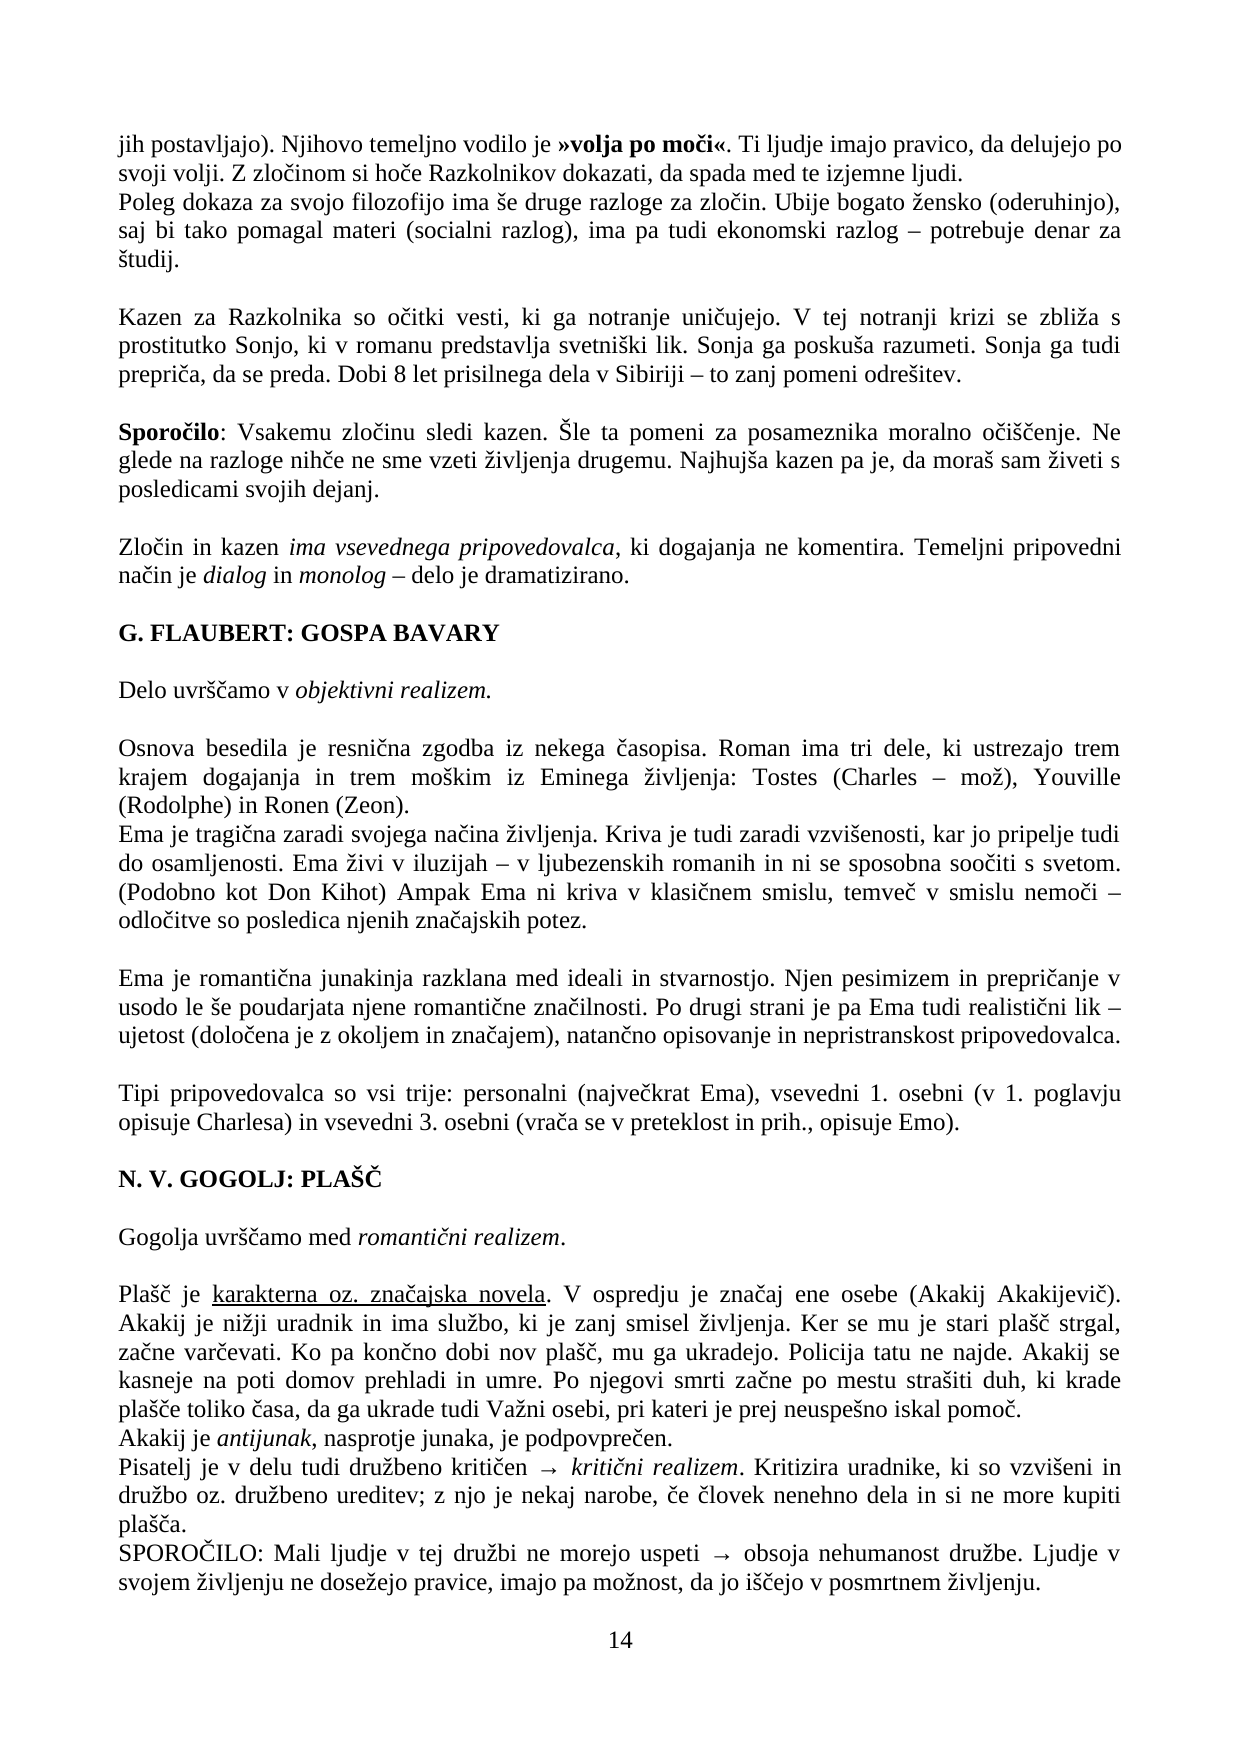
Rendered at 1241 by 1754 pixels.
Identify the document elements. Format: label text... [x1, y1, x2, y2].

text Gogolja uvrščamo med romantični realizem. [118, 1222, 1122, 1250]
text SPOROČILO: Mali ljudje v tej družbi ne morejo uspeti → obsoja nehumanost družbe. Ljudje v svojem življenju ne dosežejo pravice, imajo pa možnost, da jo iščejo v posmrtnem življenju. [118, 1538, 1122, 1595]
text jih postavljajo). Njihovo temeljno vodilo je »volja po moči«. Ti ljudje imajo pravico, da delujejo po svoji volji. Z zločinom si hoče Razkolnikov dokazati, da spada med te izjemne ljudi. [118, 129, 1122, 187]
text Ema je romantična junakinja razklana med ideali in stvarnostjo. Njen pesimizem in prepričanje v usodo le še poudarjata njene romantične značilnosti. Po drugi strani je pa Ema tudi realistični lik – ujetost (določena je z okoljem in značajem), natančno opisovanje in nepristranskost pripovedovalca. [118, 963, 1122, 1049]
text Ema je tragična zaradi svojega načina življenja. Kriva je tudi zaradi vzvišenosti, kar jo pripelje tudi do osamljenosti. Ema živi v iluzijah – v ljubezenskih romanih in ni se sposobna soočiti s svetom. (Podobno kot Don Kihot) Ampak Ema ni kriva v klasičnem smislu, temveč v smislu nemoči – odločitve so posledica njenih značajskih potez. [118, 819, 1122, 934]
text Tipi pripovedovalca so vsi trije: personalni (največkrat Ema), vsevedni 1. osebni (v 1. poglavju opisuje Charlesa) in vsevedni 3. osebni (vrača se v preteklost in prih., opisuje Emo). [118, 1078, 1122, 1135]
text Plašč je karakterna oz. značajska novela. V ospredju je značaj ene osebe (Akakij Akakijevič). Akakij je nižji uradnik in ima službo, ki je zanj smisel življenja. Ker se mu je stari plašč strgal, začne varčevati. Ko pa končno dobi nov plašč, mu ga ukradejo. Policija tatu ne najde. Akakij se kasneje na poti domov prehladi in umre. Po njegovi smrti začne po mestu strašiti duh, ki krade plašče toliko časa, da ga ukrade tudi Važni osebi, pri kateri je prej neuspešno iskal pomoč. [118, 1279, 1122, 1423]
text Sporočilo: Vsakemu zločinu sledi kazen. Šle ta pomeni za posameznika moralno očiščenje. Ne glede na razloge nihče ne sme vzeti življenja drugemu. Najhujša kazen pa je, da moraš sam živeti s posledicami svojih dejanj. [118, 417, 1122, 503]
text N. V. GOGOLJ: PLAŠČ [118, 1164, 1122, 1193]
text Osnova besedila je resnična zgodba iz nekega časopisa. Roman ima tri dele, ki ustrezajo trem krajem dogajanja in trem moškim iz Eminega življenja: Tostes (Charles – mož), Youville (Rodolphe) in Ronen (Zeon). [118, 733, 1122, 819]
text Akakij je antijunak, nasprotje junaka, je podpovprečen. [118, 1423, 1122, 1452]
text Poleg dokaza za svojo filozofijo ima še druge razloge za zločin. Ubije bogato žensko (oderuhinjo), saj bi tako pomagal materi (socialni razlog), ima pa tudi ekonomski razlog – potrebuje denar za študij. [118, 187, 1122, 273]
text Kazen za Razkolnika so očitki vesti, ki ga notranje uničujejo. V tej notranji krizi se zbliža s prostitutko Sonjo, ki v romanu predstavlja svetniški lik. Sonja ga poskuša razumeti. Sonja ga tudi prepriča, da se preda. Dobi 8 let prisilnega dela v Sibiriji – to zanj pomeni odrešitev. [118, 302, 1122, 388]
text Pisatelj je v delu tudi družbeno kritičen → kritični realizem. Kritizira uradnike, ki so vzvišeni in družbo oz. družbeno ureditev; z njo je nekaj narobe, če človek nenehno dela in si ne more kupiti plašča. [118, 1452, 1122, 1538]
text Zločin in kazen ima vsevednega pripovedovalca, ki dogajanja ne komentira. Temeljni pripovedni način je dialog in monolog – delo je dramatizirano. [118, 532, 1122, 589]
text Delo uvrščamo v objektivni realizem. [118, 675, 1122, 704]
text G. FLAUBERT: GOSPA BAVARY [118, 618, 1122, 647]
